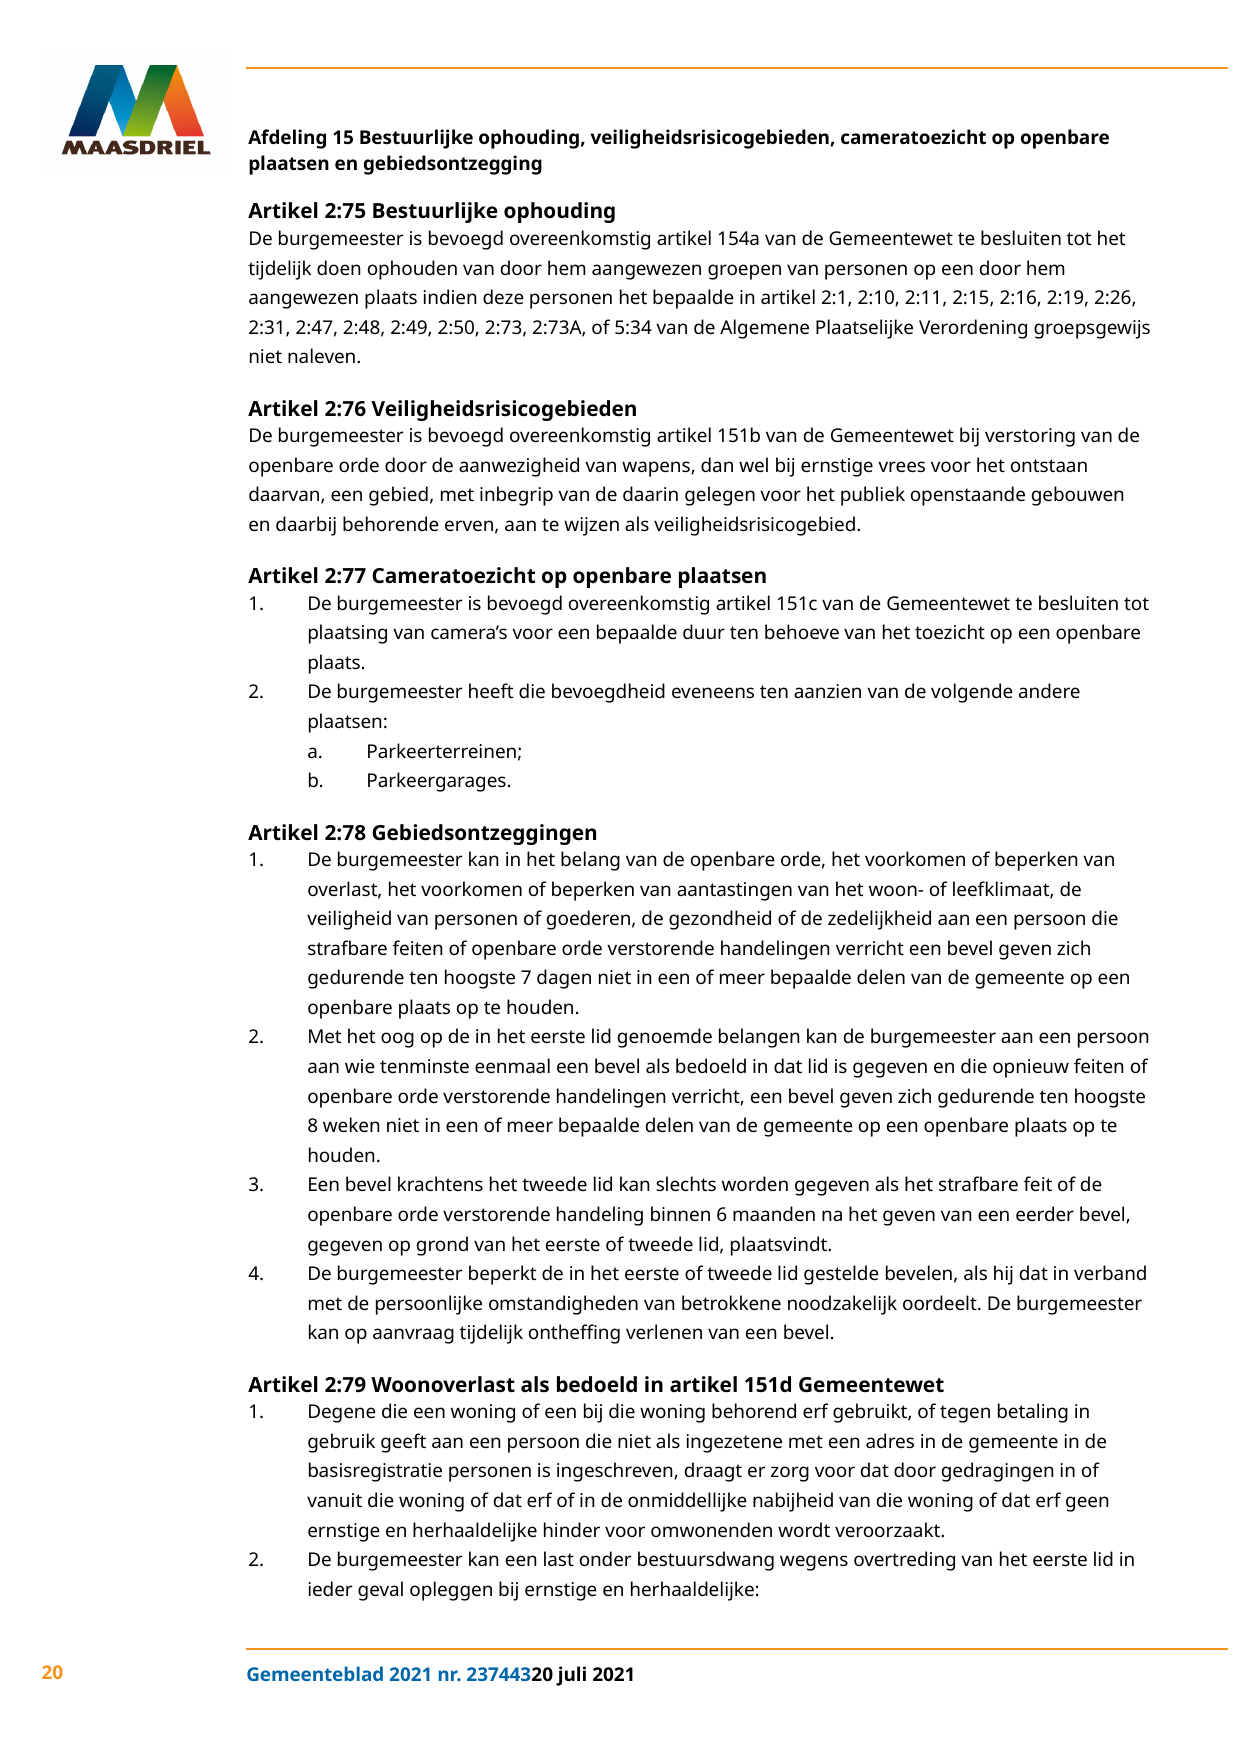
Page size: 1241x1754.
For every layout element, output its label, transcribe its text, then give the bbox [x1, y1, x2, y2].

list De burgemeester kan een last onder bestuursdwang wegens overtreding van het eerste lid in ieder geval opleggen bij ernstige en herhaaldelijke: [248, 1546, 1152, 1602]
text Artikel 2:79 Woonoverlast als bedoeld in artikel 151d Gemeentewet [248, 1370, 1152, 1398]
text Artikel 2:78 Gebiedsontzeggingen [248, 818, 1152, 846]
list De burgemeester heeft die bevoegdheid eveneens ten aanzien van de volgende andere plaatsen: [248, 679, 1152, 734]
list De burgemeester beperkt de in het eerste of tweede lid gestelde bevelen, als hij dat in verband met de persoonlijke omstandigheden van betrokkene noodzakelijk oordeelt. De burgemeester kan op aanvraag tijdelijk ontheffing verlenen van een bevel. [248, 1260, 1152, 1345]
text De burgemeester is bevoegd overeenkomstig artikel 154a van de Gemeentewet te besluiten tot het tijdelijk doen ophouden van door hem aangewezen groepen van personen op een door hem aangewezen plaats indien deze personen het bepaalde in artikel 2:1, 2:10, 2:11, 2:15, 2:16, 2:19, 2:26, 2:31, 2:47, 2:48, 2:49, 2:50, 2:73, 2:73A, of 5:34 van de Algemene Plaatselijke Verordening groepsgewijs niet naleven. [248, 225, 1152, 369]
list Een bevel krachtens het tweede lid kan slechts worden gegeven als het strafbare feit of de openbare orde verstorende handeling binnen 6 maanden na het geven van een eerder bevel, gegeven op grond van het eerste of tweede lid, plaatsvindt. [248, 1172, 1152, 1257]
list Met het oog op de in het eerste lid genoemde belangen kan de burgemeester aan een persoon aan wie tenminste eenmaal een bevel als bedoeld in dat lid is gegeven en die opnieuw feiten of openbare orde verstorende handelingen verricht, een bevel geven zich gedurende ten hoogste 8 weken niet in een of meer bepaalde delen van de gemeente op een openbare plaats op te houden. [248, 1024, 1152, 1168]
list De burgemeester kan in het belang van de openbare orde, het voorkomen of beperken van overlast, het voorkomen of beperken van aantastingen van het woon- of leefklimaat, de veiligheid van personen of goederen, de gezondheid of de zedelijkheid aan een persoon die strafbare feiten of openbare orde verstorende handelingen verricht een bevel geven zich gedurende ten hoogste 7 dagen niet in een of meer bepaalde delen van de gemeente op een openbare plaats op te houden. [248, 846, 1152, 1020]
picture [41, 47, 231, 172]
text Artikel 2:75 Bestuurlijke ophouding [248, 197, 1152, 225]
text Artikel 2:76 Veiligheidsrisicogebieden [248, 394, 1152, 422]
list Degene die een woning of een bij die woning behorend erf gebruikt, of tegen betaling in gebruik geeft aan een persoon die niet als ingezetene met een adres in de gemeente in de basisregistratie personen is ingeschreven, draagt er zorg voor dat door gedragingen in of vanuit die woning of dat erf of in de onmiddellijke nabijheid van die woning of dat erf geen ernstige en herhaaldelijke hinder voor omwonenden wordt veroorzaakt. [248, 1398, 1152, 1542]
list Parkeerterreinen; [307, 738, 1152, 763]
text De burgemeester is bevoegd overeenkomstig artikel 151b van de Gemeentewet bij verstoring van de openbare orde door de aanwezigheid van wapens, dan wel bij ernstige vrees voor het ontstaan daarvan, een gebied, met inbegrip van de daarin gelegen voor het publiek openstaande gebouwen en daarbij behorende erven, aan te wijzen als veiligheidsrisicogebied. [248, 422, 1152, 537]
text Artikel 2:77 Cameratoezicht op openbare plaatsen [248, 561, 1152, 590]
list De burgemeester is bevoegd overeenkomstig artikel 151c van de Gemeentewet te besluiten tot plaatsing van camera’s voor een bepaalde duur ten behoeve van het toezicht op een openbare plaats. [248, 590, 1152, 675]
text Afdeling 15 Bestuurlijke ophouding, veiligheidsrisicogebieden, cameratoezicht op openbare plaatsen en gebiedsontzegging [248, 124, 1152, 176]
list Parkeergarages. [307, 767, 1152, 793]
